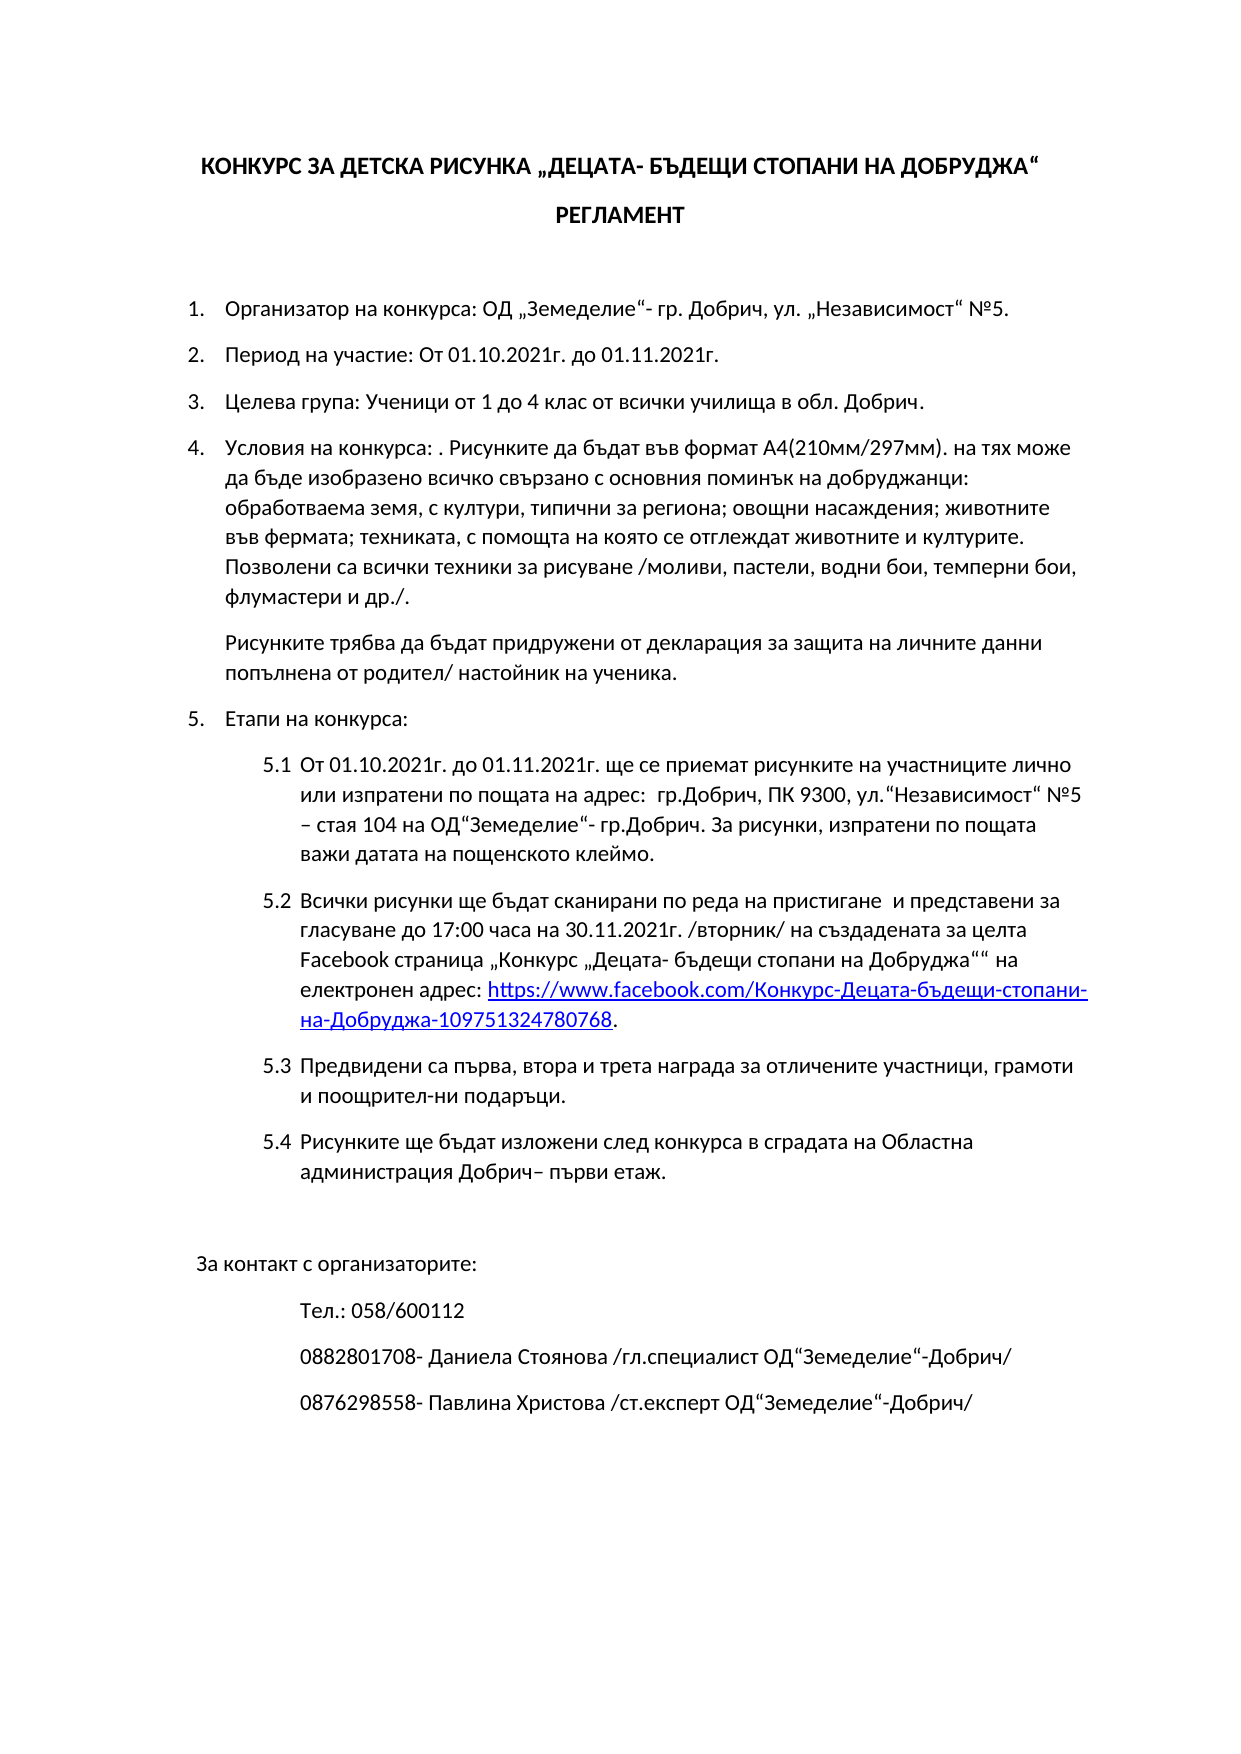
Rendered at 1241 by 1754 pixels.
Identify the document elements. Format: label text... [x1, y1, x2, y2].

text За контакт с организаторите: [150, 1249, 1090, 1277]
text РЕГЛАМЕНТ [150, 199, 1090, 229]
list Рисунките ще бъдат изложени след конкурса в сградата на Областна администрация Добрич– първи етаж. [262, 1127, 1090, 1185]
list От 01.10.2021г. до 01.11.2021г. ще се приемат рисунките на участниците лично или изпратени по пощата на адрес: гр.Добрич, ПК 9300, ул.“Независимост“ №5 – стая 104 на ОД“Земеделие“- гр.Добрич. За рисунки, изпратени по пощата важи датата на пощенското клеймо. [262, 751, 1090, 868]
text Тел.: 058/600112 [150, 1296, 1090, 1324]
text 0882801708- Даниела Стоянова /гл.специалист ОД“Земеделие“-Добрич/ [300, 1342, 1090, 1370]
list Организатор на конкурса: ОД „Земеделие“- гр. Добрич, ул. „Независимост“ №5. [187, 294, 1090, 322]
text Рисунките трябва да бъдат придружени от декларация за защита на личните данни попълнена от родител/ настойник на ученика. [225, 628, 1090, 686]
list Условия на конкурса: . Рисунките да бъдат във формат А4(210мм/297мм). на тях може да бъде изобразено всичко свързано с основния поминък на добруджанци: обработваема земя, с култури, типични за региона; овощни насаждения; животните във фермата; техниката, с помощта на която се отглеждат животните и културите. Позволени са всички техники за рисуване /моливи, пастели, водни бои, темперни бои, флумастери и др./. [187, 433, 1090, 610]
list Период на участие: От 01.10.2021г. до 01.11.2021г. [187, 341, 1090, 369]
list Всички рисунки ще бъдат сканирани по реда на пристигане и представени за гласуване до 17:00 часа на 30.11.2021г. /вторник/ на създадената за целта Facebook страница „Конкурс „Децата- бъдещи стопани на Добруджа““ на електронен адрес: https://www.facebook.com/Конкурс-Децата-бъдещи-стопани-на-Добруджа-109751324780768. [262, 886, 1090, 1033]
list Предвидени са първа, втора и трета награда за отличените участници, грамоти и поощрител-ни подаръци. [262, 1051, 1090, 1109]
list Целева група: Ученици от 1 до 4 клас от всички училища в обл. Добрич. [187, 387, 1090, 415]
text 0876298558- Павлина Христова /ст.експерт ОД“Земеделие“-Добрич/ [300, 1388, 1090, 1417]
text КОНКУРС ЗА ДЕТСКА РИСУНКА „ДЕЦАТА- БЪДЕЩИ СТОПАНИ НА ДОБРУДЖА“ [150, 150, 1090, 181]
list Етапи на конкурса: [187, 704, 1090, 732]
